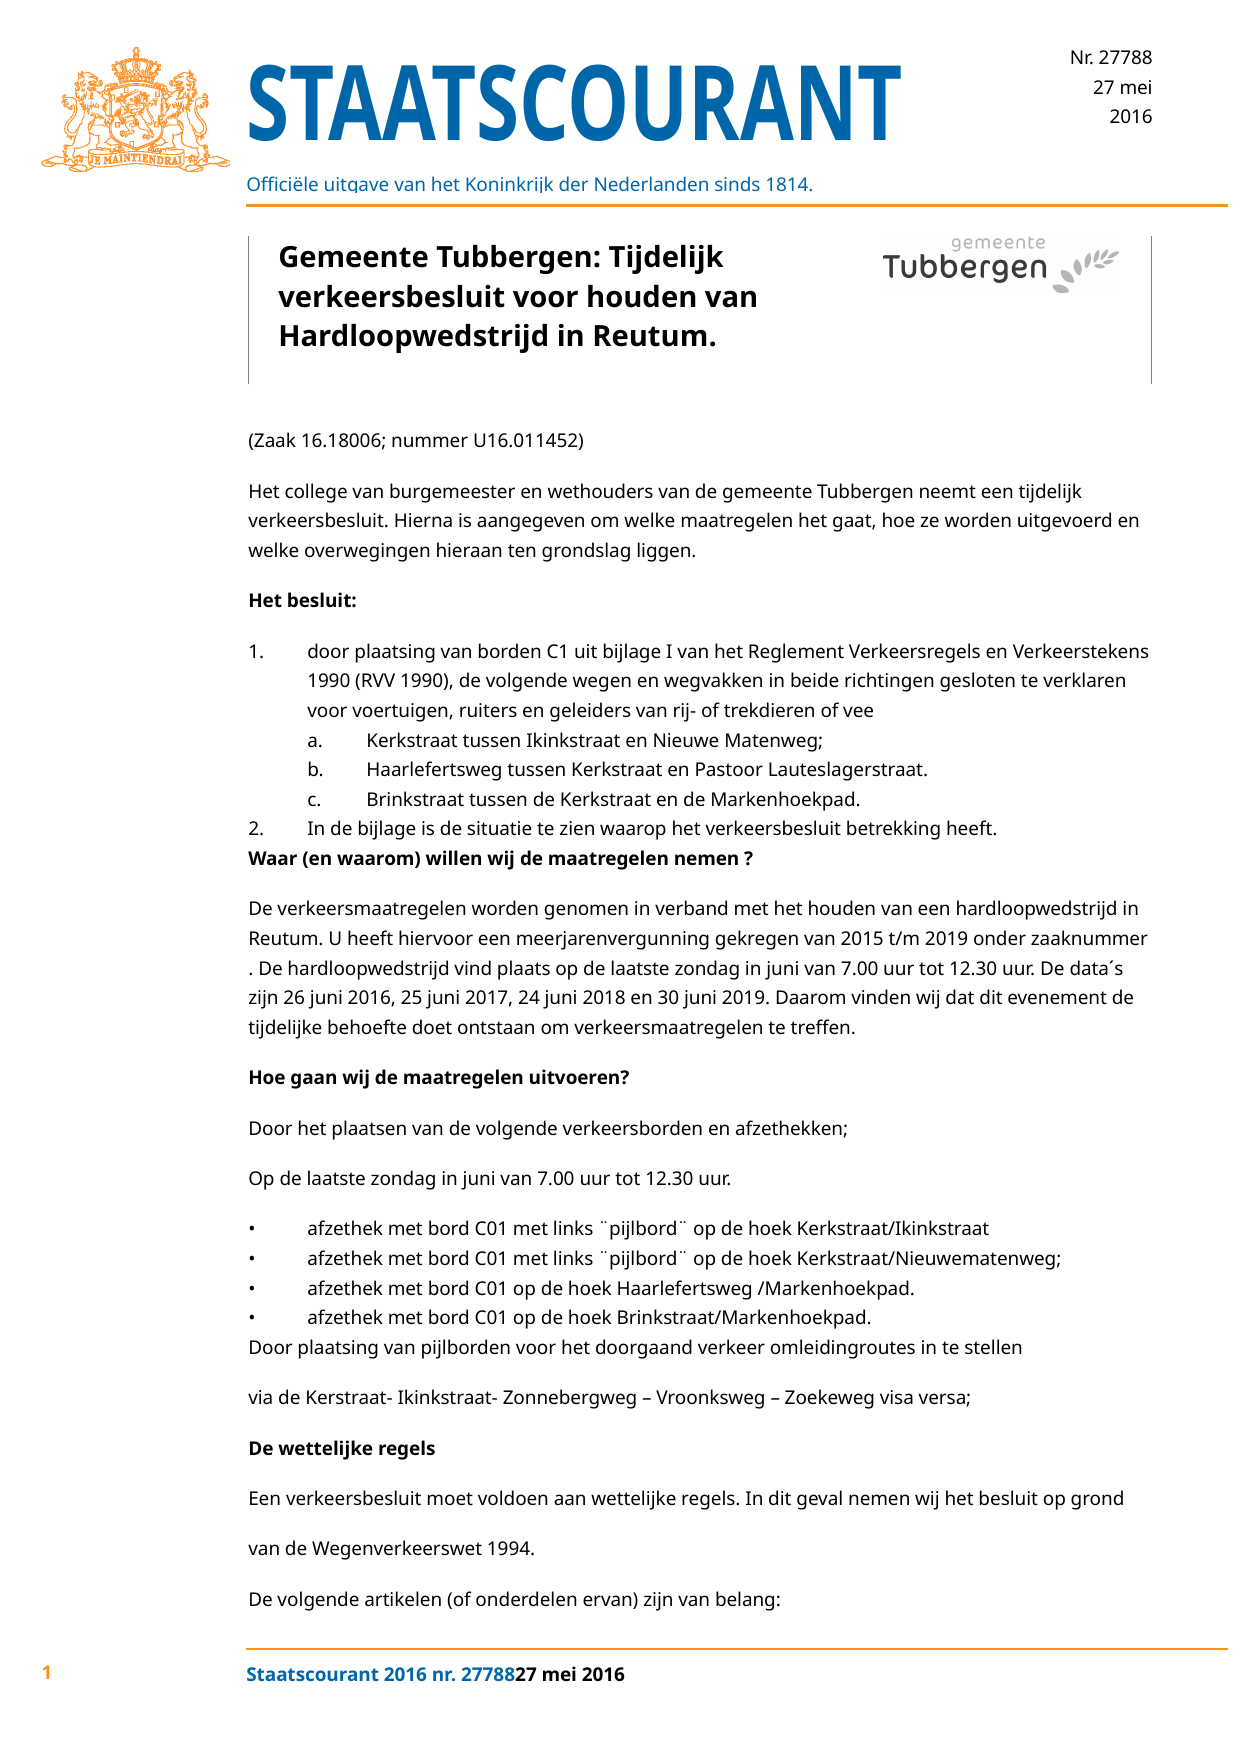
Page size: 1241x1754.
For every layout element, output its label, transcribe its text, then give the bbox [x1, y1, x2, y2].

text Het college van burgemeester en wethouders van de gemeente Tubbergen neemt een tijdelijk verkeersbesluit. Hierna is aangegeven om welke maatregelen het gaat, hoe ze worden uitgevoerd en welke overwegingen hieraan ten grondslag liggen. [248, 478, 1152, 563]
text Het besluit: [248, 588, 1152, 613]
text via de Kerstraat- Ikinkstraat- Zonnebergweg – Vroonksweg – Zoekeweg visa versa; [248, 1384, 1152, 1410]
text De verkeersmaatregelen worden genomen in verband met het houden van een hardloopwedstrijd in Reutum. U heeft hiervoor een meerjarenvergunning gekregen van 2015 t/m 2019 onder zaaknummer . De hardloopwedstrijd vind plaats op de laatste zondag in juni van 7.00 uur tot 12.30 uur. De data´s zijn 26 juni 2016, 25 juni 2017, 24 juni 2018 en 30 juni 2019. Daarom vinden wij dat dit evenement de tijdelijke behoefte doet ontstaan om verkeersmaatregelen te treffen. [248, 896, 1152, 1039]
picture [41, 47, 231, 172]
text Hoe gaan wij de maatregelen uitvoeren? [248, 1064, 1152, 1090]
picture [882, 236, 1119, 293]
list Brinkstraat tussen de Kerkstraat en de Markenhoekpad. [307, 786, 1152, 812]
list afzethek met bord C01 met links ¨pijlbord¨ op de hoek Kerkstraat/Ikinkstraat [248, 1216, 1152, 1241]
list door plaatsing van borden C1 uit bijlage I van het Reglement Verkeersregels en Verkeerstekens 1990 (RVV 1990), de volgende wegen en wegvakken in beide richtingen gesloten te verklaren voor voertuigen, ruiters en geleiders van rij- of trekdieren of vee [248, 638, 1152, 723]
list afzethek met bord C01 op de hoek Haarlefertsweg /Markenhoekpad. [248, 1275, 1152, 1300]
table_header [850, 236, 1151, 384]
text Door het plaatsen van de volgende verkeersborden en afzethekken; [248, 1115, 1152, 1140]
list Haarlefertsweg tussen Kerkstraat en Pastoor Lauteslagerstraat. [307, 756, 1152, 782]
text Door plaatsing van pijlborden voor het doorgaand verkeer omleidingroutes in te stellen [248, 1334, 1152, 1359]
text De volgende artikelen (of onderdelen ervan) zijn van belang: [248, 1586, 1152, 1612]
text Waar (en waarom) willen wij de maatregelen nemen ? [248, 845, 1152, 871]
text Een verkeersbesluit moet voldoen aan wettelijke regels. In dit geval nemen wij het besluit op grond [248, 1485, 1152, 1511]
text van de Wegenverkeerswet 1994. [248, 1536, 1152, 1561]
text Op de laatste zondag in juni van 7.00 uur tot 12.30 uur. [248, 1165, 1152, 1191]
list afzethek met bord C01 met links ¨pijlbord¨ op de hoek Kerkstraat/Nieuwematenweg; [248, 1245, 1152, 1271]
text De wettelijke regels [248, 1435, 1152, 1460]
list In de bijlage is de situatie te zien waarop het verkeersbesluit betrekking heeft. [248, 816, 1152, 841]
text (Zaak 16.18006; nummer U16.011452) [248, 428, 1152, 453]
table_header Gemeente Tubbergen: Tijdelijk verkeersbesluit voor houden van Hardloopwedstrijd in Reutum. [249, 236, 850, 384]
list Kerkstraat tussen Ikinkstraat en Nieuwe Matenweg; [307, 727, 1152, 752]
list afzethek met bord C01 op de hoek Brinkstraat/Markenhoekpad. [248, 1304, 1152, 1330]
